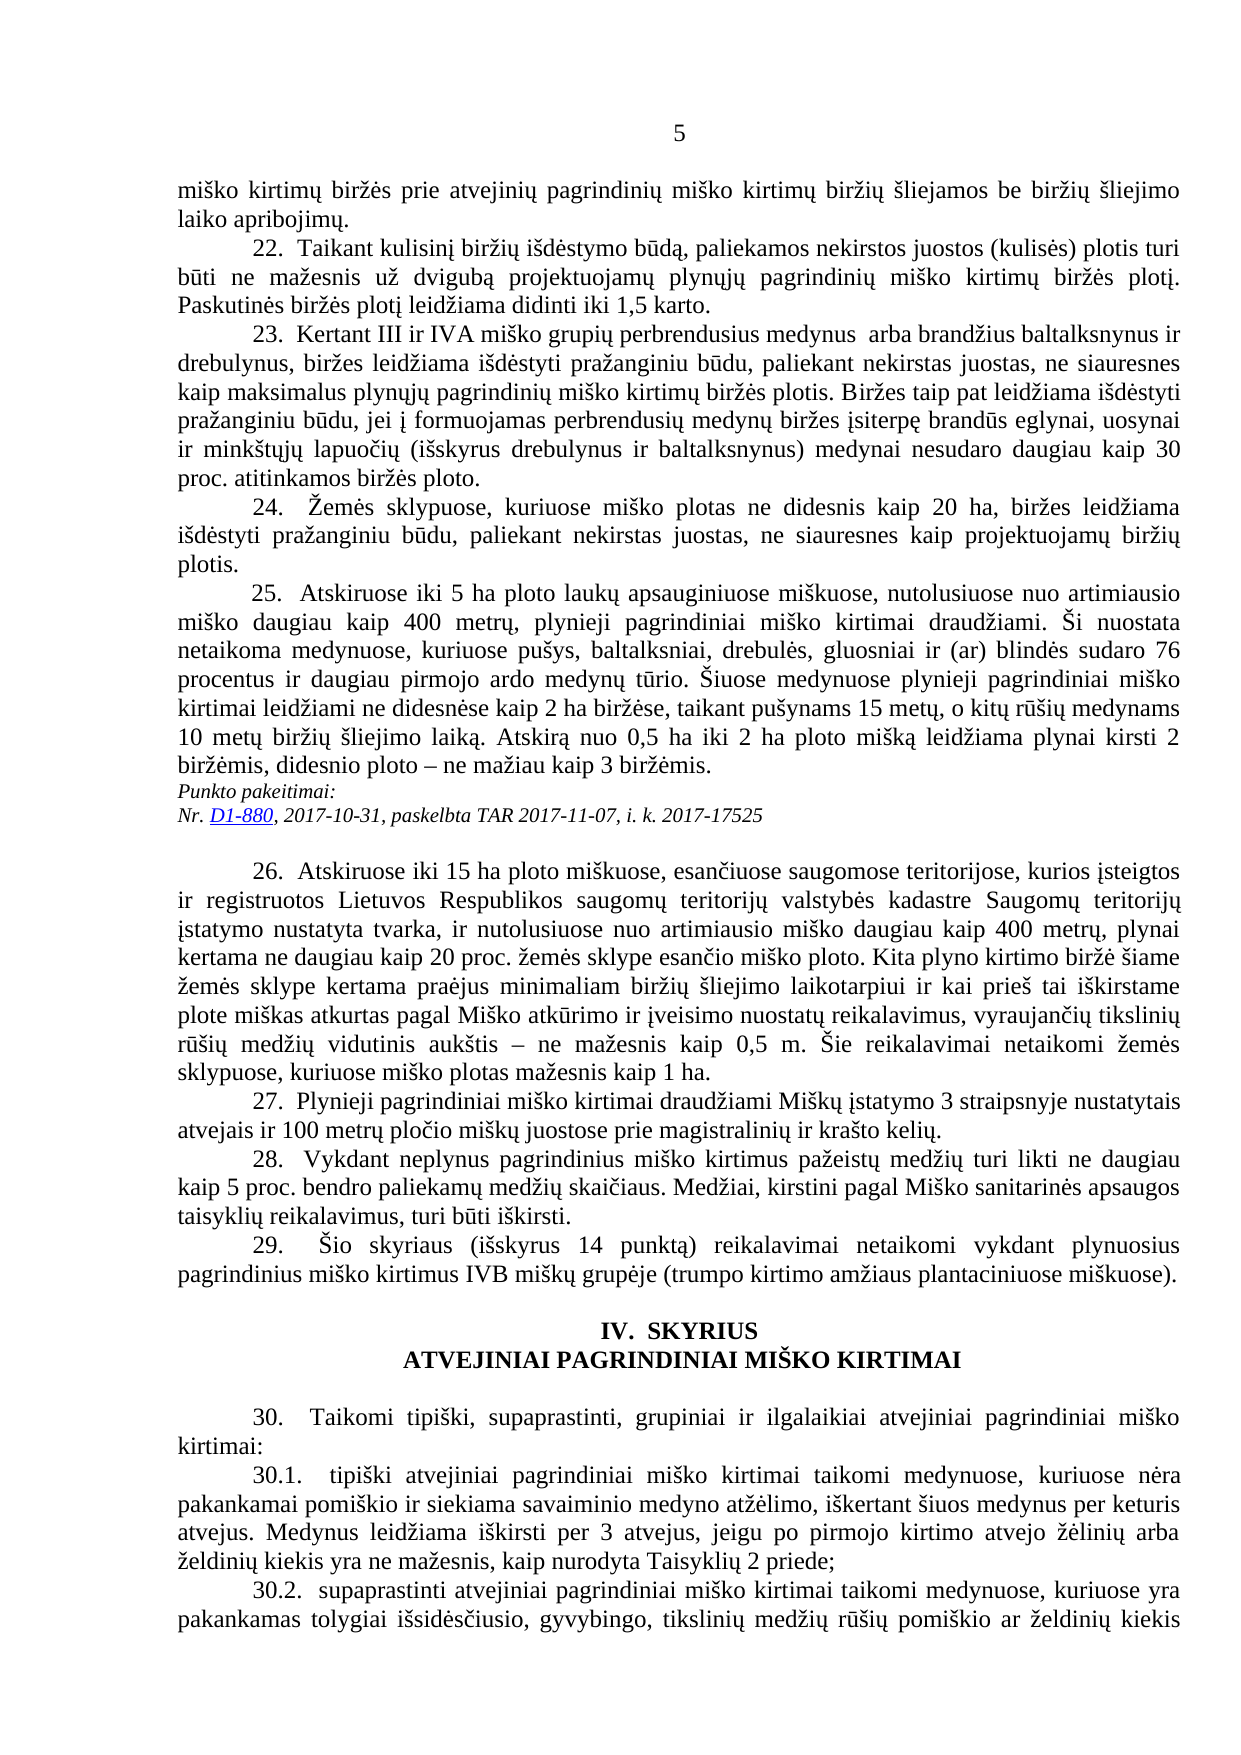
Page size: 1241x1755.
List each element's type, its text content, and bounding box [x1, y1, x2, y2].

text IV. skyrius [177, 1316, 1181, 1345]
text 23. Kertant III ir IVA miško grupių perbrendusius medynus arba brandžius baltalksnynus ir drebulynus, biržes leidžiama išdėstyti pražanginiu būdu, paliekant nekirstas juostas, ne siauresnes kaip maksimalus plynųjų pagrindinių miško kirtimų biržės plotis. Biržes taip pat leidžiama išdėstyti pražanginiu būdu, jei į formuojamas perbrendusių medynų biržes įsiterpę brandūs eglynai, uosynai ir minkštųjų lapuočių (išskyrus drebulynus ir baltalksnynus) medynai nesudaro daugiau kaip 30 proc. atitinkamos biržės ploto. [177, 319, 1181, 492]
text miško kirtimų biržės prie atvejinių pagrindinių miško kirtimų biržių šliejamos be biržių šliejimo laiko apribojimų. [177, 176, 1181, 233]
text 30.2. supaprastinti atvejiniai pagrindiniai miško kirtimai taikomi medynuose, kuriuose yra pakankamas tolygiai išsidėsčiusio, gyvybingo, tikslinių medžių rūšių pomiškio ar želdinių kiekis [177, 1575, 1181, 1632]
text 25. Atskiruose iki 5 ha ploto laukų apsauginiuose miškuose, nutolusiuose nuo artimiausio miško daugiau kaip 400 metrų, plynieji pagrindiniai miško kirtimai draudžiami. Ši nuostata netaikoma medynuose, kuriuose pušys, baltalksniai, drebulės, gluosniai ir (ar) blindės sudaro 76 procentus ir daugiau pirmojo ardo medynų tūrio. Šiuose medynuose plynieji pagrindiniai miško kirtimai leidžiami ne didesnėse kaip 2 ha biržėse, taikant pušynams 15 metų, o kitų rūšių medynams 10 metų biržių šliejimo laiką. Atskirą nuo 0,5 ha iki 2 ha ploto mišką leidžiama plynai kirsti 2 biržėmis, didesnio ploto – ne mažiau kaip 3 biržėmis. [177, 578, 1181, 779]
text Nr. D1-880, 2017-10-31, paskelbta TAR 2017-11-07, i. k. 2017-17525 [177, 803, 1181, 827]
text Atvejiniai PAGRINDINIAI miško kirtimai [177, 1345, 1181, 1374]
text 30.1. tipiški atvejiniai pagrindiniai miško kirtimai taikomi medynuose, kuriuose nėra pakankamai pomiškio ir siekiama savaiminio medyno atžėlimo, iškertant šiuos medynus per keturis atvejus. Medynus leidžiama iškirsti per 3 atvejus, jeigu po pirmojo kirtimo atvejo žėlinių arba želdinių kiekis yra ne mažesnis, kaip nurodyta Taisyklių 2 priede; [177, 1460, 1181, 1575]
text Punkto pakeitimai: [177, 779, 1181, 803]
text 28. Vykdant neplynus pagrindinius miško kirtimus pažeistų medžių turi likti ne daugiau kaip 5 proc. bendro paliekamų medžių skaičiaus. Medžiai, kirstini pagal Miško sanitarinės apsaugos taisyklių reikalavimus, turi būti iškirsti. [177, 1144, 1181, 1230]
text 30. Taikomi tipiški, supaprastinti, grupiniai ir ilgalaikiai atvejiniai pagrindiniai miško kirtimai: [177, 1402, 1181, 1460]
text 24. Žemės sklypuose, kuriuose miško plotas ne didesnis kaip 20 ha, biržes leidžiama išdėstyti pražanginiu būdu, paliekant nekirstas juostas, ne siauresnes kaip projektuojamų biržių plotis. [177, 492, 1181, 578]
text 26. Atskiruose iki 15 ha ploto miškuose, esančiuose saugomose teritorijose, kurios įsteigtos ir registruotos Lietuvos Respublikos saugomų teritorijų valstybės kadastre Saugomų teritorijų įstatymo nustatyta tvarka, ir nutolusiuose nuo artimiausio miško daugiau kaip 400 metrų, plynai kertama ne daugiau kaip 20 proc. žemės sklype esančio miško ploto. Kita plyno kirtimo biržė šiame žemės sklype kertama praėjus minimaliam biržių šliejimo laikotarpiui ir kai prieš tai iškirstame plote miškas atkurtas pagal Miško atkūrimo ir įveisimo nuostatų reikalavimus, vyraujančių tikslinių rūšių medžių vidutinis aukštis – ne mažesnis kaip 0,5 m. Šie reikalavimai netaikomi žemės sklypuose, kuriuose miško plotas mažesnis kaip 1 ha. [177, 856, 1181, 1086]
text 22. Taikant kulisinį biržių išdėstymo būdą, paliekamos nekirstos juostos (kulisės) plotis turi būti ne mažesnis už dvigubą projektuojamų plynųjų pagrindinių miško kirtimų biržės plotį. Paskutinės biržės plotį leidžiama didinti iki 1,5 karto. [177, 233, 1181, 319]
text 27. Plynieji pagrindiniai miško kirtimai draudžiami Miškų įstatymo 3 straipsnyje nustatytais atvejais ir 100 metrų pločio miškų juostose prie magistralinių ir krašto kelių. [177, 1086, 1181, 1144]
text 29. Šio skyriaus (išskyrus 14 punktą) reikalavimai netaikomi vykdant plynuosius pagrindinius miško kirtimus IVB miškų grupėje (trumpo kirtimo amžiaus plantaciniuose miškuose). [177, 1230, 1181, 1287]
